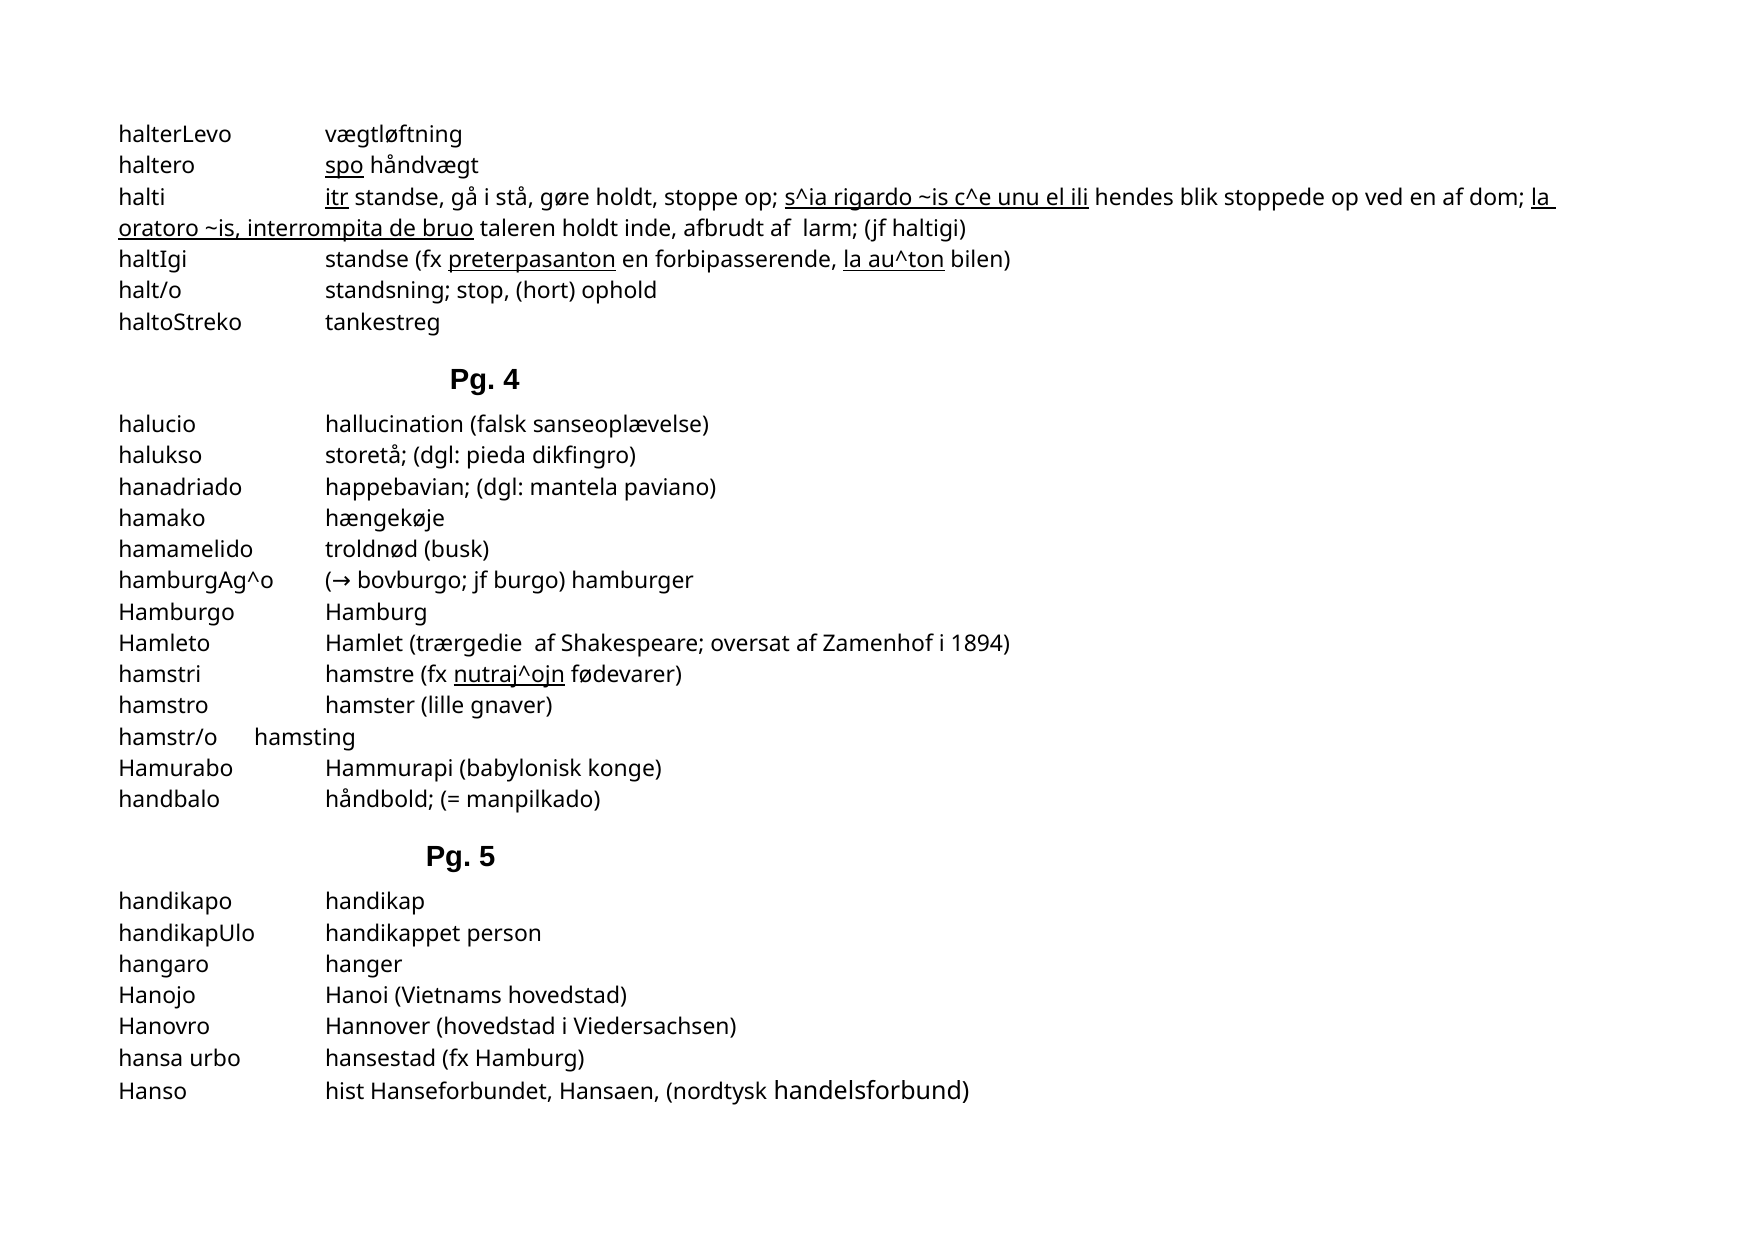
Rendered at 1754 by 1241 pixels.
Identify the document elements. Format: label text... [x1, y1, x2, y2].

text Hanso hist Hanseforbundet, Hansaen, (nordtysk handelsforbund) [118, 1073, 1636, 1107]
text hamburgAg^o (→ bovburgo; jf burgo) hamburger [118, 564, 1636, 595]
text haltIgi standse (fx preterpasanton en forbipasserende, la au^ton bilen) [118, 243, 1636, 274]
text hamstr/o hamsting [118, 720, 1636, 752]
text halt/o standsning; stop, (hort) ophold [118, 274, 1636, 306]
text hansa urbo hansestad (fx Hamburg) [118, 1041, 1636, 1073]
subtitle Pg. 5 [118, 839, 1636, 873]
text haltero spo håndvægt [118, 149, 1636, 181]
text handikapUlo handikappet person [118, 916, 1636, 948]
subtitle Pg. 4 [118, 362, 1636, 395]
text hamstri hamstre (fx nutraj^ojn fødevarer) [118, 658, 1636, 689]
text Hamburgo Hamburg [118, 595, 1636, 627]
text hamako hængekøje [118, 502, 1636, 533]
text halterLevo vægtløftning [118, 118, 1636, 149]
text handikapo handikap [118, 885, 1636, 916]
text haltoStreko tankestreg [118, 306, 1636, 337]
text hangaro hanger [118, 948, 1636, 979]
text handbalo håndbold; (= manpilkado) [118, 783, 1636, 814]
text hanadriado happebavian; (dgl: mantela paviano) [118, 470, 1636, 502]
text Hanovro Hannover (hovedstad i Viedersachsen) [118, 1010, 1636, 1041]
text Hanojo Hanoi (Vietnams hovedstad) [118, 979, 1636, 1010]
text halucio hallucination (falsk sanseoplævelse) [118, 408, 1636, 439]
text hamamelido troldnød (busk) [118, 533, 1636, 564]
text hamstro hamster (lille gnaver) [118, 689, 1636, 720]
text Hamleto Hamlet (trærgedie af Shakespeare; oversat af Zamenhof i 1894) [118, 627, 1636, 658]
text halukso storetå; (dgl: pieda dikfingro) [118, 439, 1636, 470]
text halti itr standse, gå i stå, gøre holdt, stoppe op; s^ia rigardo ~is c^e unu el ili hendes blik stoppede op ved en af dom; la oratoro ~is, interrompita de bruo taleren holdt inde, afbrudt af larm; (jf haltigi) [118, 181, 1636, 243]
text Hamurabo Hammurapi (babylonisk konge) [118, 752, 1636, 783]
